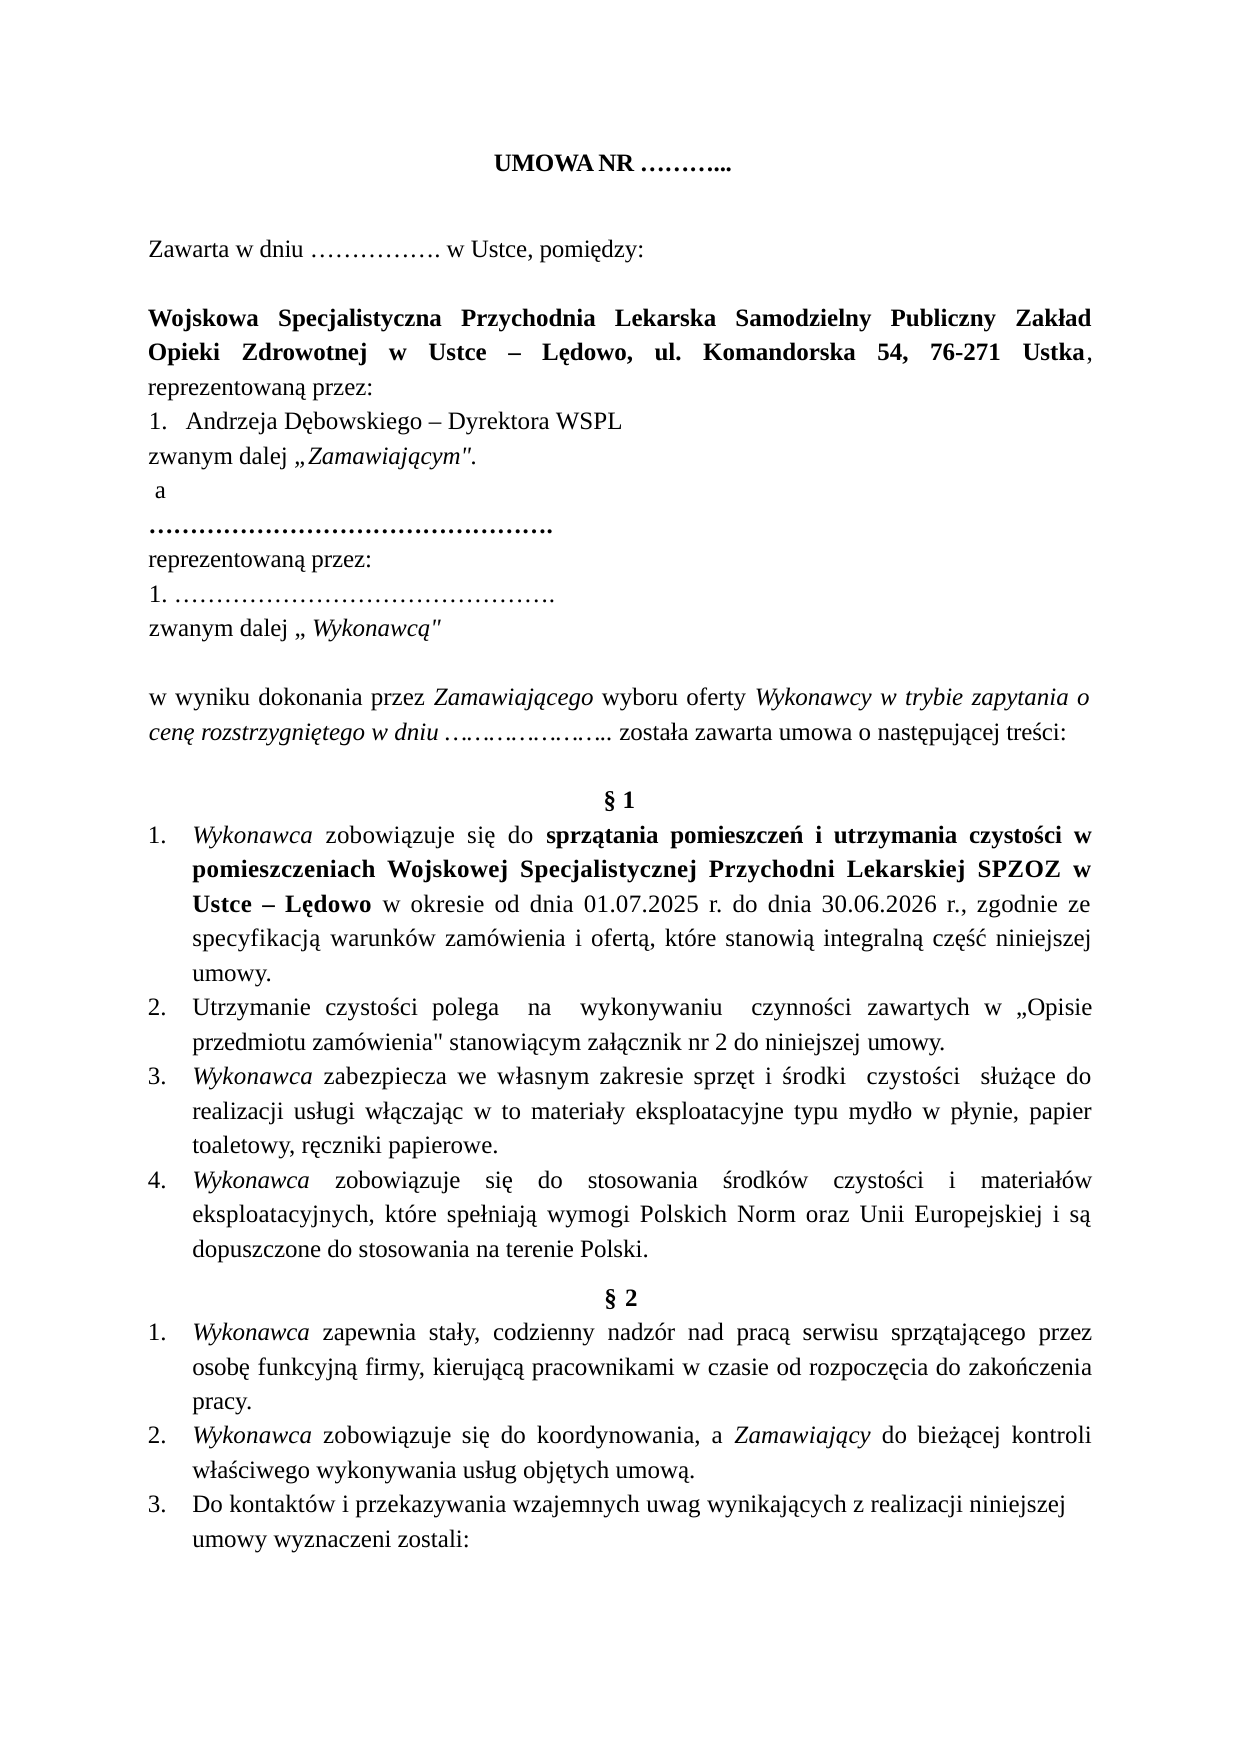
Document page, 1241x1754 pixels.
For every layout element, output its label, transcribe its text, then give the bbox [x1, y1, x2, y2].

text …………………………………………. [148, 510, 1093, 538]
text Zawarta w dniu ……………. w Ustce, pomiędzy: [148, 234, 1054, 263]
list a [154, 475, 1093, 504]
text § 1 [148, 786, 1091, 814]
list Wykonawca zobowiązuje się do sprzątania pomieszczeń i utrzymania czystości w pomieszczeniach Wojskowej Specjalistycznej Przychodni Lekarskiej SPZOZ w Ustce – Lędowo w okresie od dnia 01.07.2025 r. do dnia 30.06.2026 r., zgodnie ze specyfikacją warunków zamówienia i ofertą, które stanowią integralną część niniejszej umowy. [148, 820, 1093, 987]
list Wykonawca zapewnia stały, codzienny nadzór nad pracą serwisu sprzątającego przez osobę funkcyjną firmy, kierującą pracownikami w czasie od rozpoczęcia do zakończenia pracy. [148, 1317, 1093, 1415]
text 1. ………………………………………. [149, 579, 1093, 607]
text w wyniku dokonania przez Zamawiającego wyboru oferty Wykonawcy w trybie zapytania o cenę rozstrzygniętego w dniu ………………….. została zawarta umowa o następującej treści: [149, 682, 1093, 745]
text zwanym dalej „ Wykonawcą" [149, 613, 1093, 642]
list Wykonawca zobowiązuje się do koordynowania, a Zamawiający do bieżącej kontroli właściwego wykonywania usług objętych umową. [148, 1421, 1093, 1484]
list Wykonawca zabezpiecza we własnym zakresie sprzęt i środki czystości służące do realizacji usługi włączając w to materiały eksploatacyjne typu mydło w płynie, papier toaletowy, ręczniki papierowe. [148, 1061, 1093, 1159]
text § 2 [149, 1283, 1093, 1311]
text zwanym dalej „Zamawiającym". [148, 441, 1093, 469]
text reprezentowaną przez: [148, 544, 1093, 573]
list Utrzymanie czystości polega na wykonywaniu czynności zawartych w „Opisie przedmiotu zamówienia" stanowiącym załącznik nr 2 do niniejszej umowy. [148, 992, 1093, 1056]
text 1. Andrzeja Dębowskiego – Dyrektora WSPL [149, 406, 1093, 435]
list Wykonawca zobowiązuje się do stosowania środków czystości i materiałów eksploatacyjnych, które spełniają wymogi Polskich Norm oraz Unii Europejskiej i są dopuszczone do stosowania na terenie Polski. [148, 1165, 1093, 1262]
list Do kontaktów i przekazywania wzajemnych uwag wynikających z realizacji niniejszej umowy wyznaczeni zostali: [148, 1489, 1093, 1553]
text Wojskowa Specjalistyczna Przychodnia Lekarska Samodzielny Publiczny Zakład Opieki Zdrowotnej w Ustce – Lędowo, ul. Komandorska 54, 76-271 Ustka, reprezentowaną przez: [148, 303, 1093, 401]
text UMOWA NR ………... [148, 148, 1078, 176]
